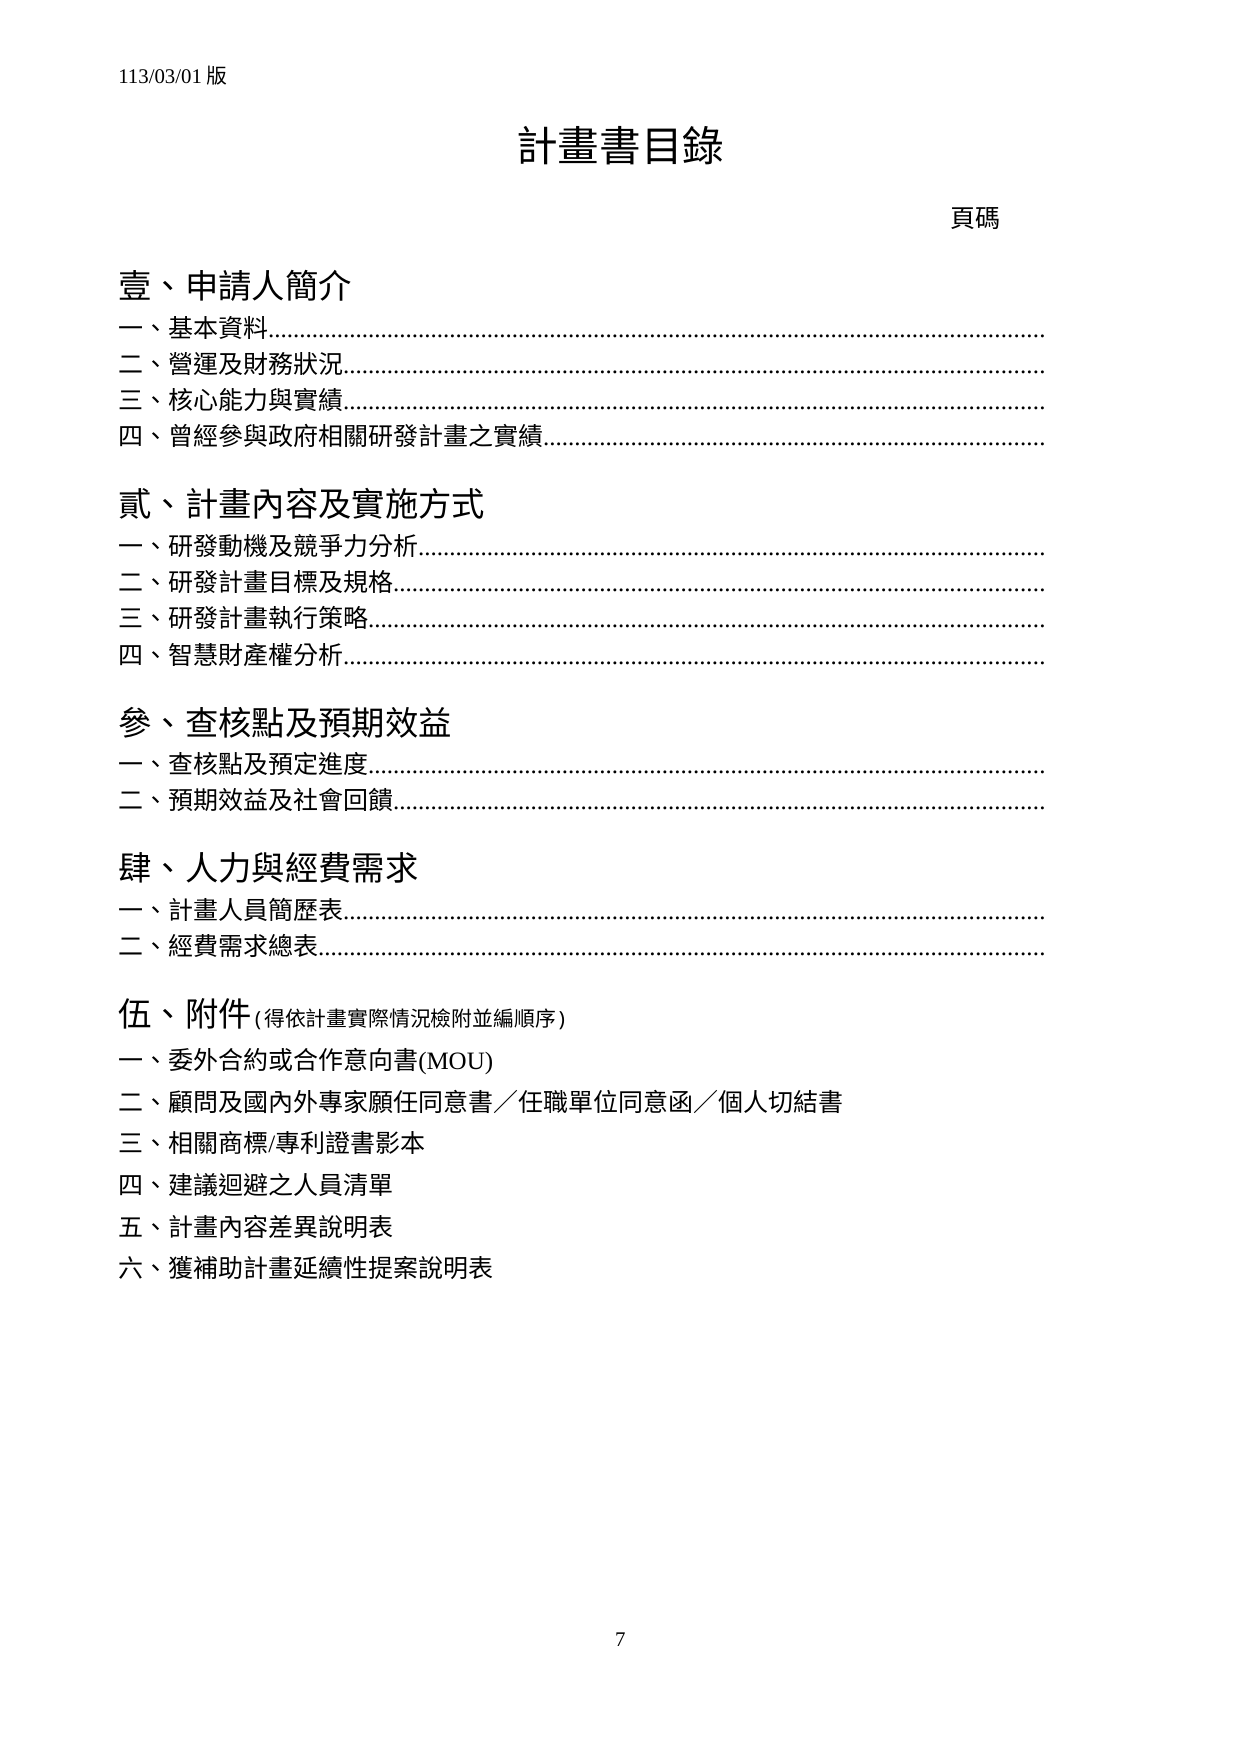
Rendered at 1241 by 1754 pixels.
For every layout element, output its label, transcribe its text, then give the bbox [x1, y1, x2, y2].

text 二、經費需求總表 [118, 927, 1122, 963]
text 四、建議迴避之人員清單 [118, 1161, 1122, 1203]
text 一、委外合約或合作意向書(MOU) [118, 1036, 1122, 1078]
text 二、顧問及國內外專家願任同意書／任職單位同意函／個人切結書 [118, 1078, 1122, 1119]
text 二、研發計畫目標及規格 [118, 563, 1122, 599]
text 四、曾經參與政府相關研發計畫之實績 [118, 417, 1122, 453]
text 六、獲補助計畫延續性提案說明表 [118, 1244, 1122, 1286]
text 頁碼 [276, 199, 999, 235]
text 參、查核點及預期效益 [118, 696, 1122, 744]
text 一、查核點及預定進度 [118, 744, 1122, 781]
text 貳、計畫內容及實施方式 [118, 478, 1122, 526]
text 二、預期效益及社會回饋 [118, 781, 1122, 817]
text 三、相關商標/專利證書影本 [118, 1119, 1122, 1161]
text 計畫書目錄 [118, 113, 1122, 174]
text 三、研發計畫執行策略 [118, 599, 1122, 635]
text 一、基本資料 [118, 308, 1122, 344]
text 一、計畫人員簡歷表 [118, 890, 1122, 927]
text 五、計畫內容差異說明表 [118, 1203, 1122, 1244]
text 三、核心能力與實績 [118, 381, 1122, 417]
text 二、營運及財務狀況 [118, 344, 1122, 381]
text 壹、申請人簡介 [118, 260, 1122, 308]
text 伍、附件(得依計畫實際情況檢附並編順序) [118, 988, 1122, 1036]
text 四、智慧財產權分析 [118, 635, 1122, 671]
text 一、研發動機及競爭力分析 [118, 526, 1122, 563]
text 肆、人力與經費需求 [118, 842, 1122, 890]
